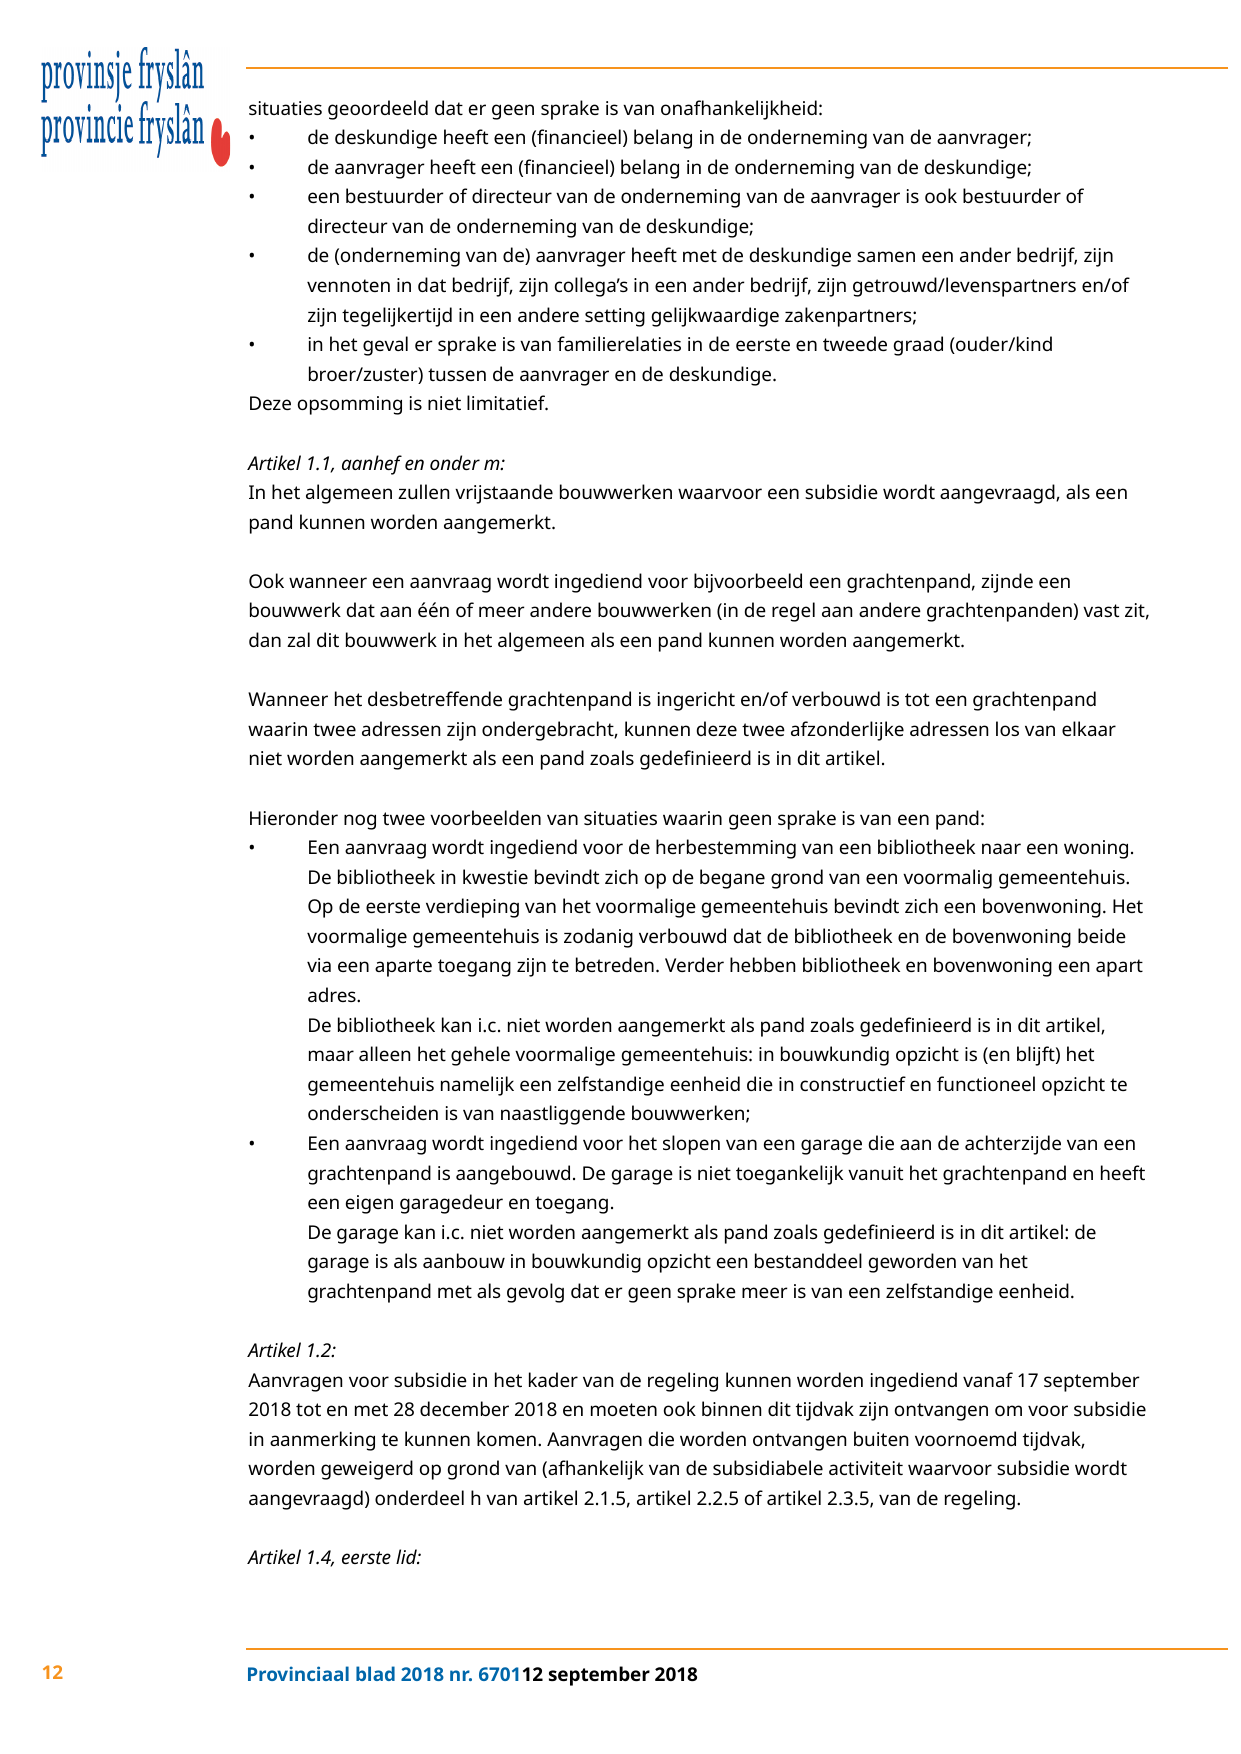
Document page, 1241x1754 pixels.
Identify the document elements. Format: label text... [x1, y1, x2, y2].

text Artikel 1.2: [248, 1337, 1152, 1363]
list een bestuurder of directeur van de onderneming van de aanvrager is ook bestuurder of directeur van de onderneming van de deskundige; [248, 183, 1152, 239]
text Deze opsomming is niet limitatief. [248, 391, 1152, 416]
text Artikel 1.1, aanhef en onder m: [248, 450, 1152, 476]
text Hieronder nog twee voorbeelden van situaties waarin geen sprake is van een pand: [248, 805, 1152, 831]
list De bibliotheek kan i.c. niet worden aangemerkt als pand zoals gedefinieerd is in dit artikel, maar alleen het gehele voormalige gemeentehuis: in bouwkundig opzicht is (en blijft) het gemeentehuis namelijk een zelfstandige eenheid die in constructief en functioneel opzicht te onderscheiden is van naastliggende bouwwerken; [248, 1012, 1152, 1126]
list de (onderneming van de) aanvrager heeft met de deskundige samen een ander bedrijf, zijn vennoten in dat bedrijf, zijn collega’s in een ander bedrijf, zijn getrouwd/levenspartners en/of zijn tegelijkertijd in een andere setting gelijkwaardige zakenpartners; [248, 243, 1152, 328]
list De garage kan i.c. niet worden aangemerkt als pand zoals gedefinieerd is in dit artikel: de garage is als aanbouw in bouwkundig opzicht een bestanddeel geworden van het grachtenpand met als gevolg dat er geen sprake meer is van een zelfstandige eenheid. [248, 1219, 1152, 1304]
list Een aanvraag wordt ingediend voor het slopen van een garage die aan de achterzijde van een grachtenpand is aangebouwd. De garage is niet toegankelijk vanuit het grachtenpand en heeft een eigen garagedeur en toegang. [248, 1130, 1152, 1215]
text Wanneer het desbetreffende grachtenpand is ingericht en/of verbouwd is tot een grachtenpand waarin twee adressen zijn ondergebracht, kunnen deze twee afzonderlijke adressen los van elkaar niet worden aangemerkt als een pand zoals gedefinieerd is in dit artikel. [248, 686, 1152, 771]
list de aanvrager heeft een (financieel) belang in de onderneming van de deskundige; [248, 154, 1152, 180]
text situaties geoordeeld dat er geen sprake is van onafhankelijkheid: [248, 95, 1152, 121]
picture [41, 47, 231, 172]
text Ook wanneer een aanvraag wordt ingediend voor bijvoorbeeld een grachtenpand, zijnde een bouwwerk dat aan één of meer andere bouwwerken (in de regel aan andere grachtenpanden) vast zit, dan zal dit bouwwerk in het algemeen als een pand kunnen worden aangemerkt. [248, 568, 1152, 653]
list Een aanvraag wordt ingediend voor de herbestemming van een bibliotheek naar een woning. De bibliotheek in kwestie bevindt zich op de begane grond van een voormalig gemeentehuis. Op de eerste verdieping van het voormalige gemeentehuis bevindt zich een bovenwoning. Het voormalige gemeentehuis is zodanig verbouwd dat de bibliotheek en de bovenwoning beide via een aparte toegang zijn te betreden. Verder hebben bibliotheek en bovenwoning een apart adres. [248, 834, 1152, 1008]
list in het geval er sprake is van familierelaties in de eerste en tweede graad (ouder/kind broer/zuster) tussen de aanvrager en de deskundige. [248, 331, 1152, 387]
text Aanvragen voor subsidie in het kader van de regeling kunnen worden ingediend vanaf 17 september 2018 tot en met 28 december 2018 en moeten ook binnen dit tijdvak zijn ontvangen om voor subsidie in aanmerking te kunnen komen. Aanvragen die worden ontvangen buiten voornoemd tijdvak, worden geweigerd op grond van (afhankelijk van de subsidiabele activiteit waarvoor subsidie wordt aangevraagd) onderdeel h van artikel 2.1.5, artikel 2.2.5 of artikel 2.3.5, van de regeling. [248, 1367, 1152, 1511]
list de deskundige heeft een (financieel) belang in de onderneming van de aanvrager; [248, 124, 1152, 150]
text Artikel 1.4, eerste lid: [248, 1544, 1152, 1570]
text In het algemeen zullen vrijstaande bouwwerken waarvoor een subsidie wordt aangevraagd, als een pand kunnen worden aangemerkt. [248, 479, 1152, 535]
